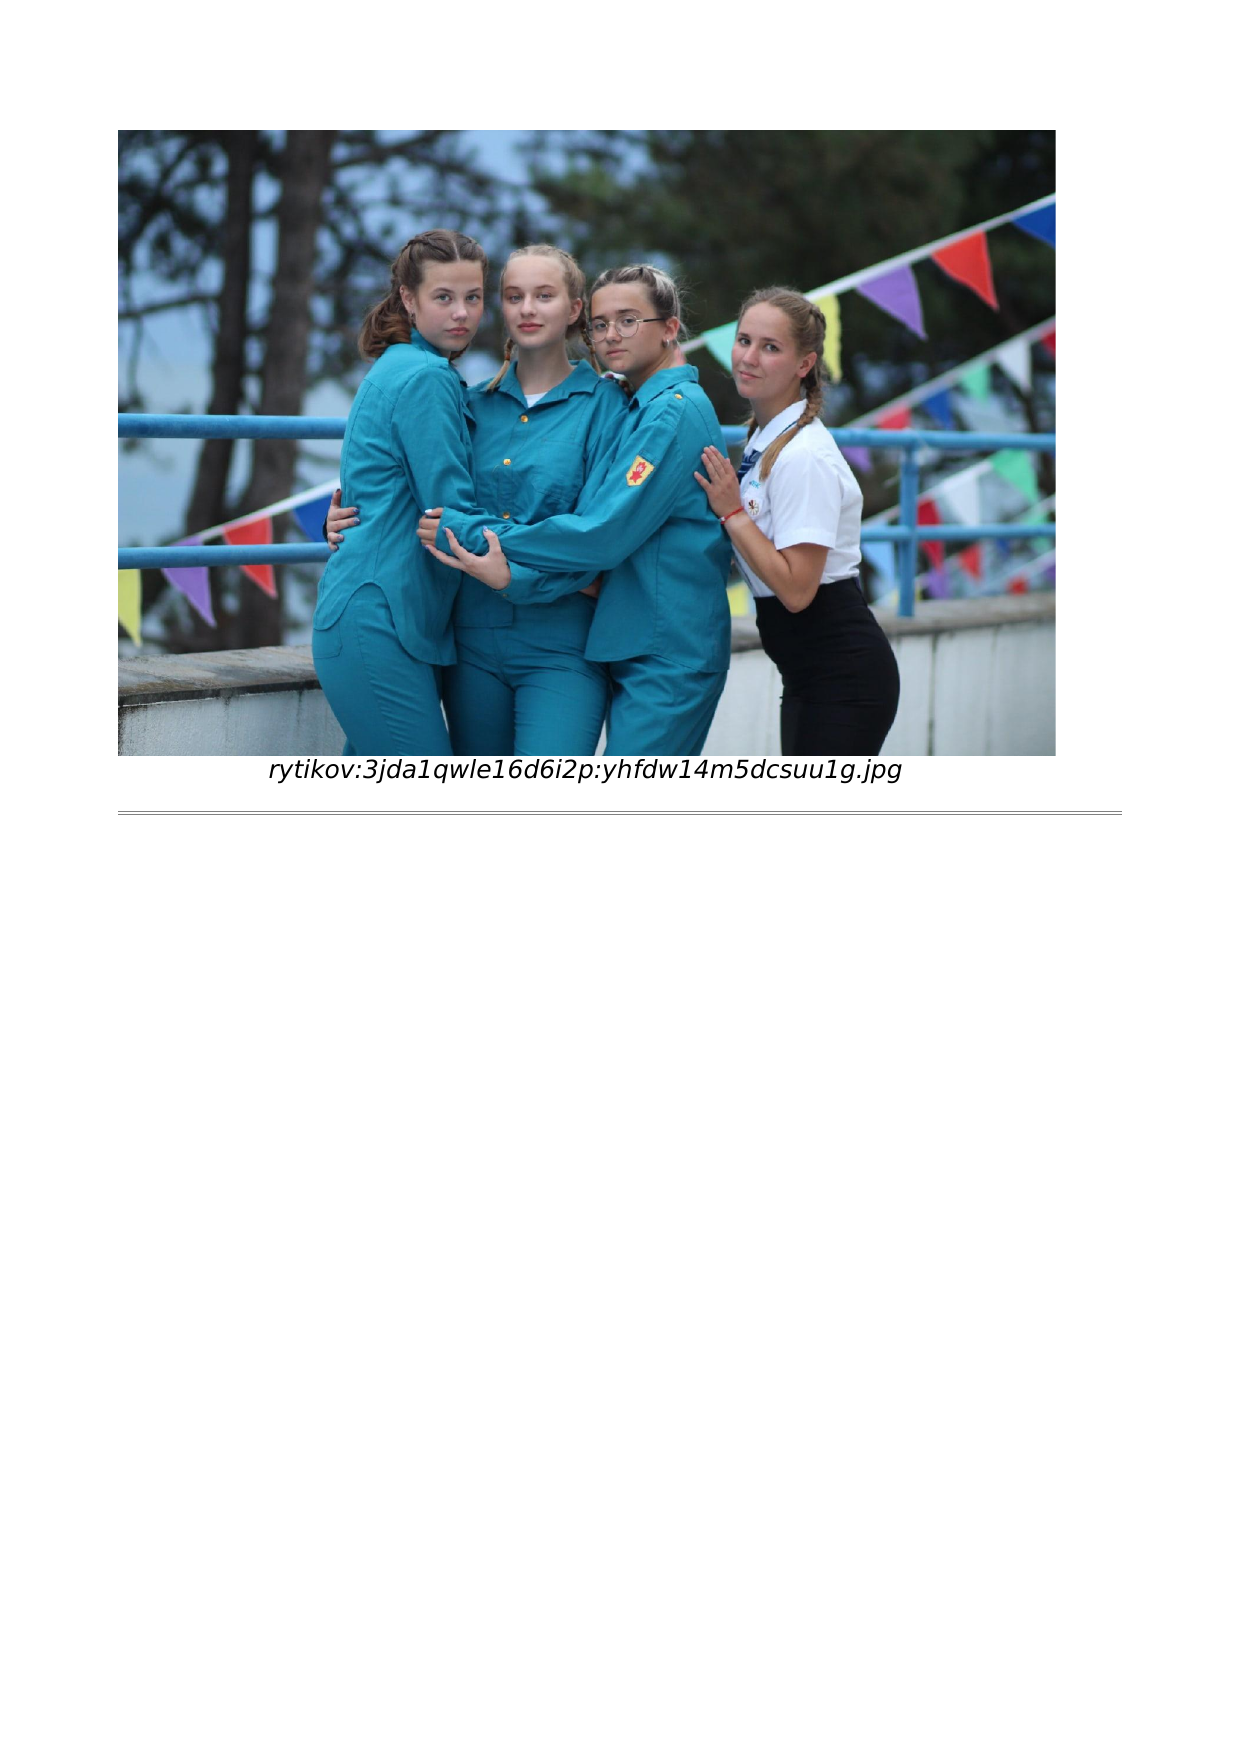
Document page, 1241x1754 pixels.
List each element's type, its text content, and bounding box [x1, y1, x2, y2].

text rytikov:3jda1qwle16d6i2p:yhfdw14m5dcsuu1g.jpg [118, 756, 1056, 784]
picture [118, 130, 1056, 756]
